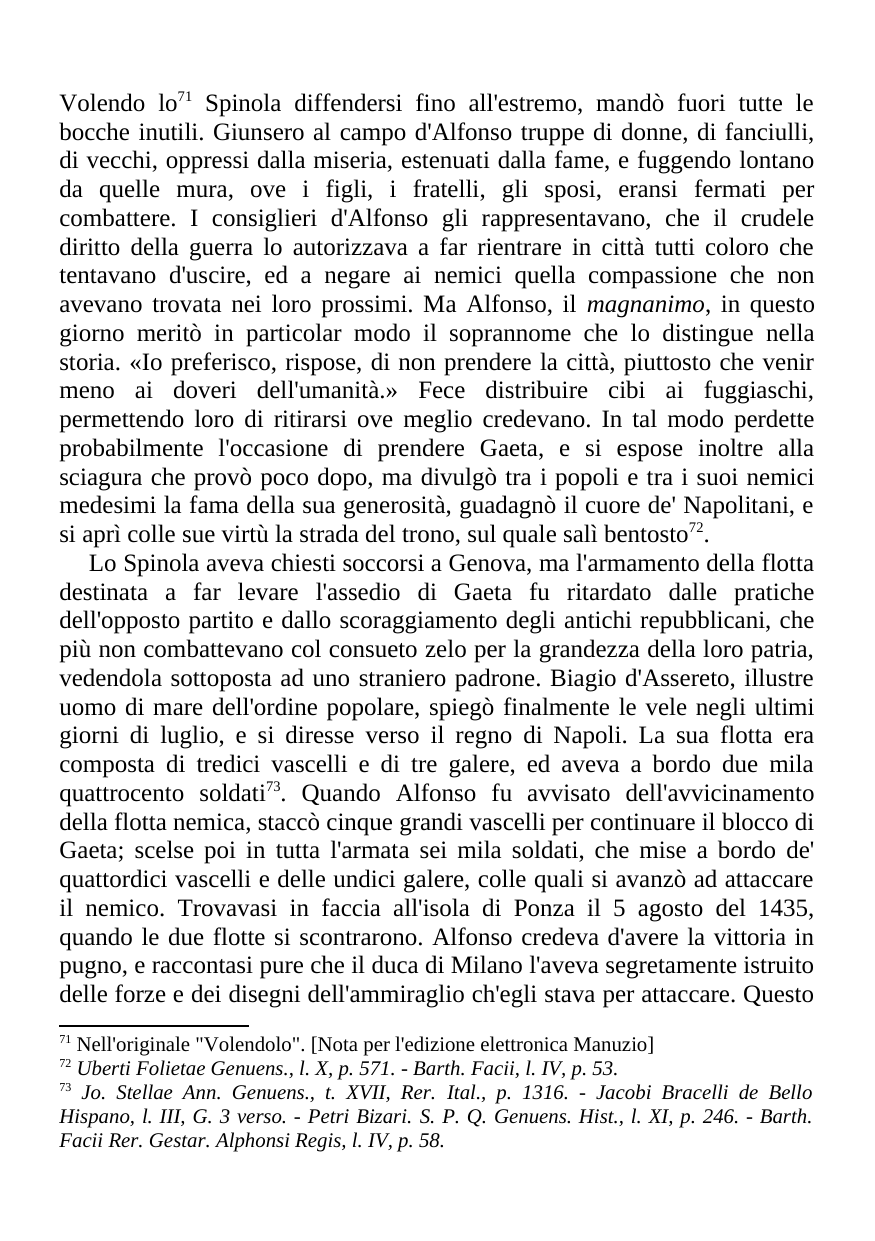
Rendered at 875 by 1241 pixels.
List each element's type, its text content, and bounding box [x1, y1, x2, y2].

text L'assedio di Gaeta era stato cominciato da Alfonso in maggio, epoca in cui i granai sono vuoti, la città riceveva dalla campagna il giornaliero sostentamento, e perchè all'avvicinarsi degli Arragonesi vi si erano riparati molti contadini, cominciò bentosto a soffrire tutti gli orrori della fame. Volendo lo Spinola diffendersi fino all'estremo, mandò fuori tutte le bocche inutili. Giunsero al campo d'Alfonso truppe di donne, di fanciulli, di vecchi, oppressi dalla miseria, estenuati dalla fame, e fuggendo lontano da quelle mura, ove i figli, i fratelli, gli sposi, eransi fermati per combattere. I consiglieri d'Alfonso gli rappresentavano, che il crudele diritto della guerra lo autorizzava a far rientrare in città tutti coloro che tentavano d'uscire, ed a negare ai nemici quella compassione che non avevano trovata nei loro prossimi. Ma Alfonso, il magnanimo, in questo giorno meritò in particolar modo il soprannome che lo distingue nella storia. «Io preferisco, rispose, di non prendere la città, piuttosto che venir meno ai doveri dell'umanità.» Fece distribuire cibi ai fuggiaschi, permettendo loro di ritirarsi ove meglio credevano. In tal modo perdette probabilmente l'occasione di prendere Gaeta, e si espose inoltre alla sciagura che provò poco dopo, ma divulgò tra i popoli e tra i suoi nemici medesimi la fama della sua generosità, guadagnò il cuore de' Napolitani, e si aprì colle sue virtù la strada del trono, sul quale salì bentosto. [59, 88, 815, 548]
text Nell'originale "Volendolo". [Nota per l'edizione elettronica Manuzio] [59, 1032, 815, 1056]
text Uberti Folietae Genuens., l. X, p. 571. - Barth. Facii, l. IV, p. 53. [59, 1056, 815, 1080]
text Lo Spinola aveva chiesti soccorsi a Genova, ma l'armamento della flotta destinata a far levare l'assedio di Gaeta fu ritardato dalle pratiche dell'opposto partito e dallo scoraggiamento degli antichi repubblicani, che più non combattevano col consueto zelo per la grandezza della loro patria, vedendola sottoposta ad uno straniero padrone. Biagio d'Assereto, illustre uomo di mare dell'ordine popolare, spiegò finalmente le vele negli ultimi giorni di luglio, e si diresse verso il regno di Napoli. La sua flotta era composta di tredici vascelli e di tre galere, ed aveva a bordo due mila quattrocento soldati. Quando Alfonso fu avvisato dell'avvicinamento della flotta nemica, staccò cinque grandi vascelli per continuare il blocco di Gaeta; scelse poi in tutta l'armata sei mila soldati, che mise a bordo de' quattordici vascelli e delle undici galere, colle quali si avanzò ad attaccare il nemico. Trovavasi in faccia all'isola di Ponza il 5 agosto del 1435, quando le due flotte si scontrarono. Alfonso credeva d'avere la vittoria in pugno, e raccontasi pure che il duca di Milano l'aveva segretamente istruito delle forze e dei disegni dell'ammiraglio ch'egli stava per attaccare. Questo [59, 548, 815, 1008]
text Jo. Stellae Ann. Genuens., t. XVII, Rer. Ital., p. 1316. - Jacobi Bracelli de Bello Hispano, l. III, G. 3 verso. - Petri Bizari. S. P. Q. Genuens. Hist., l. XI, p. 246. - Barth. Facii Rer. Gestar. Alphonsi Regis, l. IV, p. 58. [59, 1080, 815, 1152]
